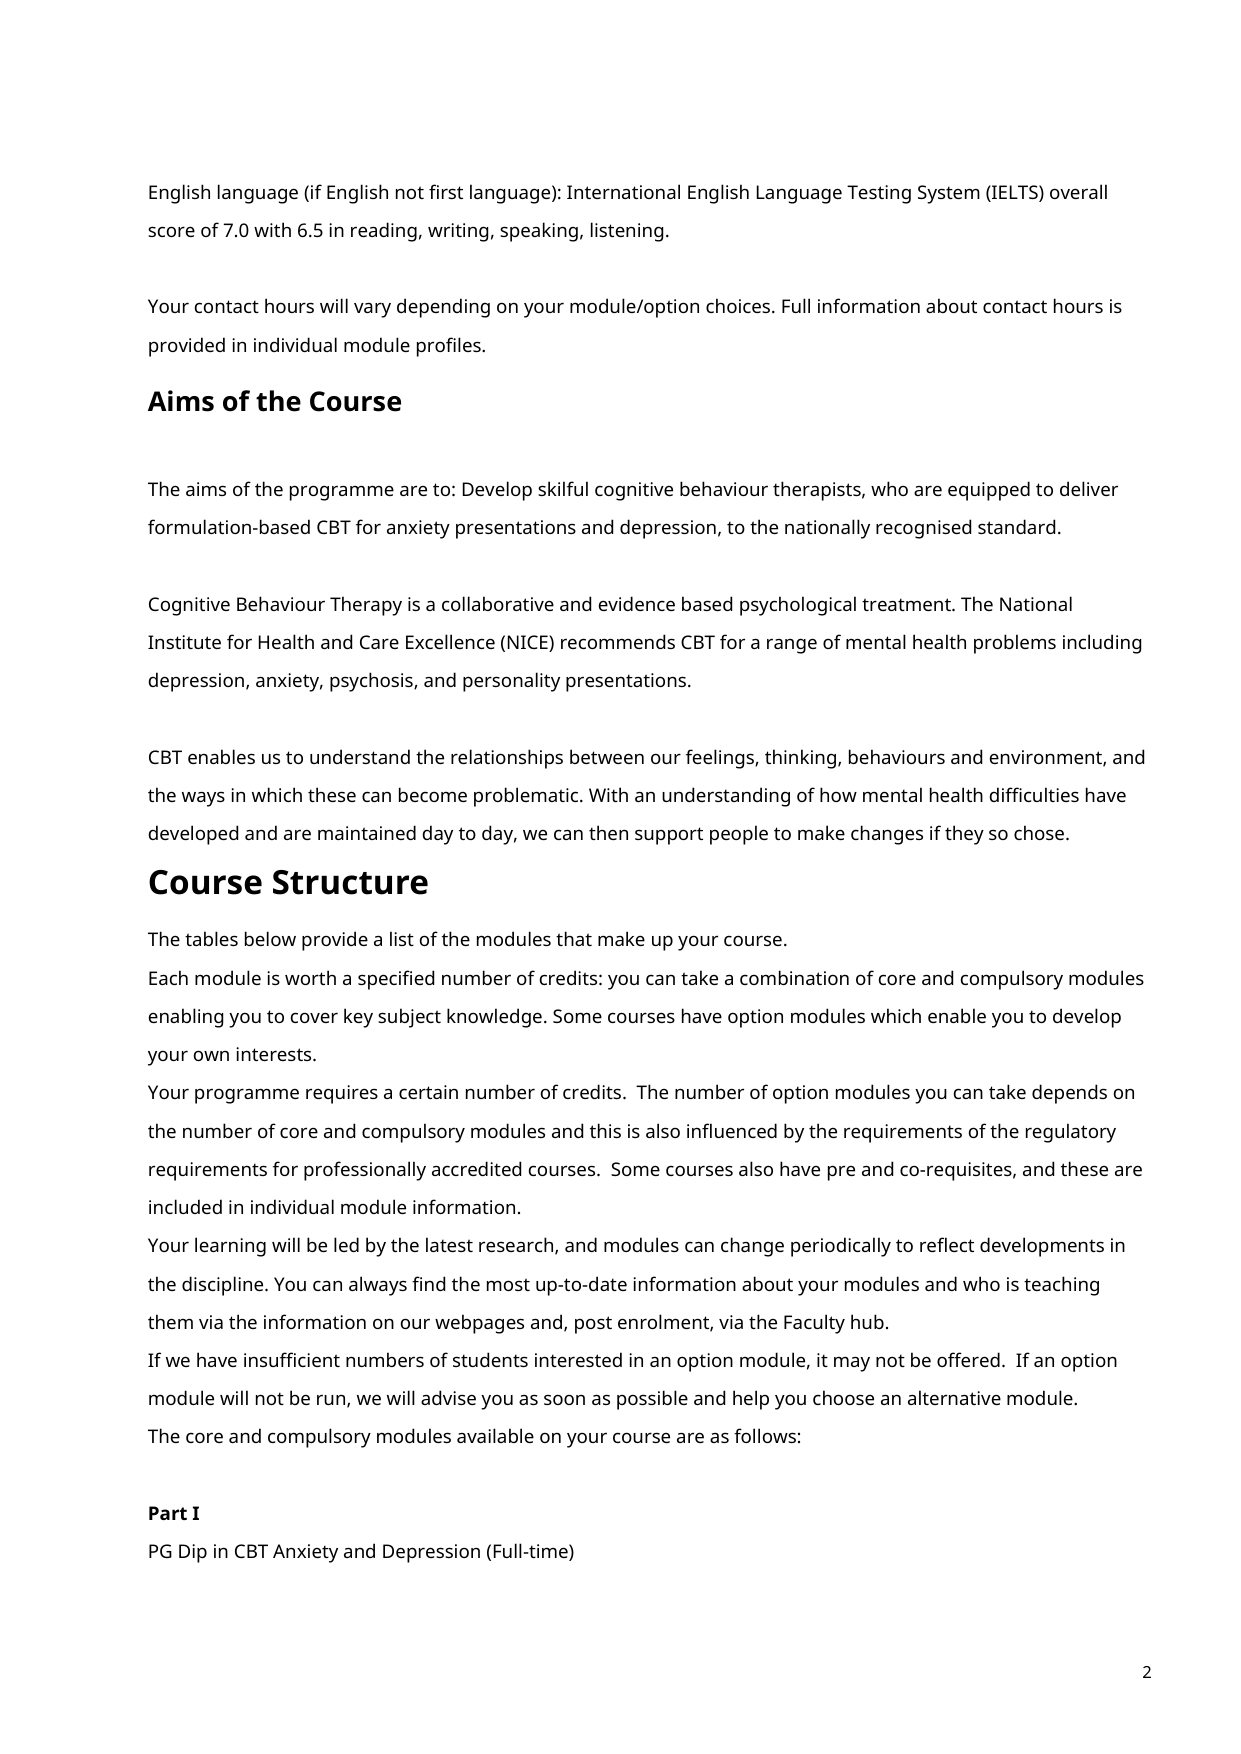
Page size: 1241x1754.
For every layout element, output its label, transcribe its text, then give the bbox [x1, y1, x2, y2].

text The tables below provide a list of the modules that make up your course. [148, 927, 1152, 952]
table_header Part I PG Dip in CBT Anxiety and Depression (Full-time) [136, 1462, 1152, 1602]
text The core and compulsory modules available on your course are as follows: [148, 1424, 1152, 1449]
text The aims of the programme are to: Develop skilful cognitive behaviour therapists, who are equipped to deliver formulation-based CBT for anxiety presentations and depression, to the nationally recognised standard. Cognitive Behaviour Therapy is a collaborative and evidence based psychological treatment. The National Institute for Health and Care Excellence (NICE) recommends CBT for a range of mental health problems including depression, anxiety, psychosis, and personality presentations. CBT enables us to understand the relationships between our feelings, thinking, behaviours and environment, and the ways in which these can become problematic. With an understanding of how mental health difficulties have developed and are maintained day to day, we can then support people to make changes if they so chose. [148, 476, 1152, 846]
text Each module is worth a specified number of credits: you can take a combination of core and compulsory modules enabling you to cover key subject knowledge. Some courses have option modules which enable you to develop your own interests. [148, 965, 1152, 1067]
text If we have insufficient numbers of students interested in an option module, it may not be offered. If an option module will not be run, we will advise you as soon as possible and help you choose an alternative module. [148, 1347, 1152, 1411]
text Your learning will be led by the latest research, and modules can change periodically to reflect developments in the discipline. You can always find the most up-to-date information about your modules and who is teaching them via the information on our webpages and, post enrolment, via the Faculty hub. [148, 1233, 1152, 1334]
text English language (if English not first language): International English Language Testing System (IELTS) overall score of 7.0 with 6.5 in reading, writing, speaking, listening. Your contact hours will vary depending on your module/option choices. Full information about contact hours is provided in individual module profiles. [148, 141, 1152, 358]
subtitle Aims of the Course [148, 383, 1152, 420]
text Your programme requires a certain number of credits. The number of option modules you can take depends on the number of core and compulsory modules and this is also influenced by the requirements of the regulatory requirements for professionally accredited courses. Some courses also have pre and co-requisites, and these are included in individual module information. [148, 1080, 1152, 1220]
subtitle Course Structure [148, 859, 1152, 904]
